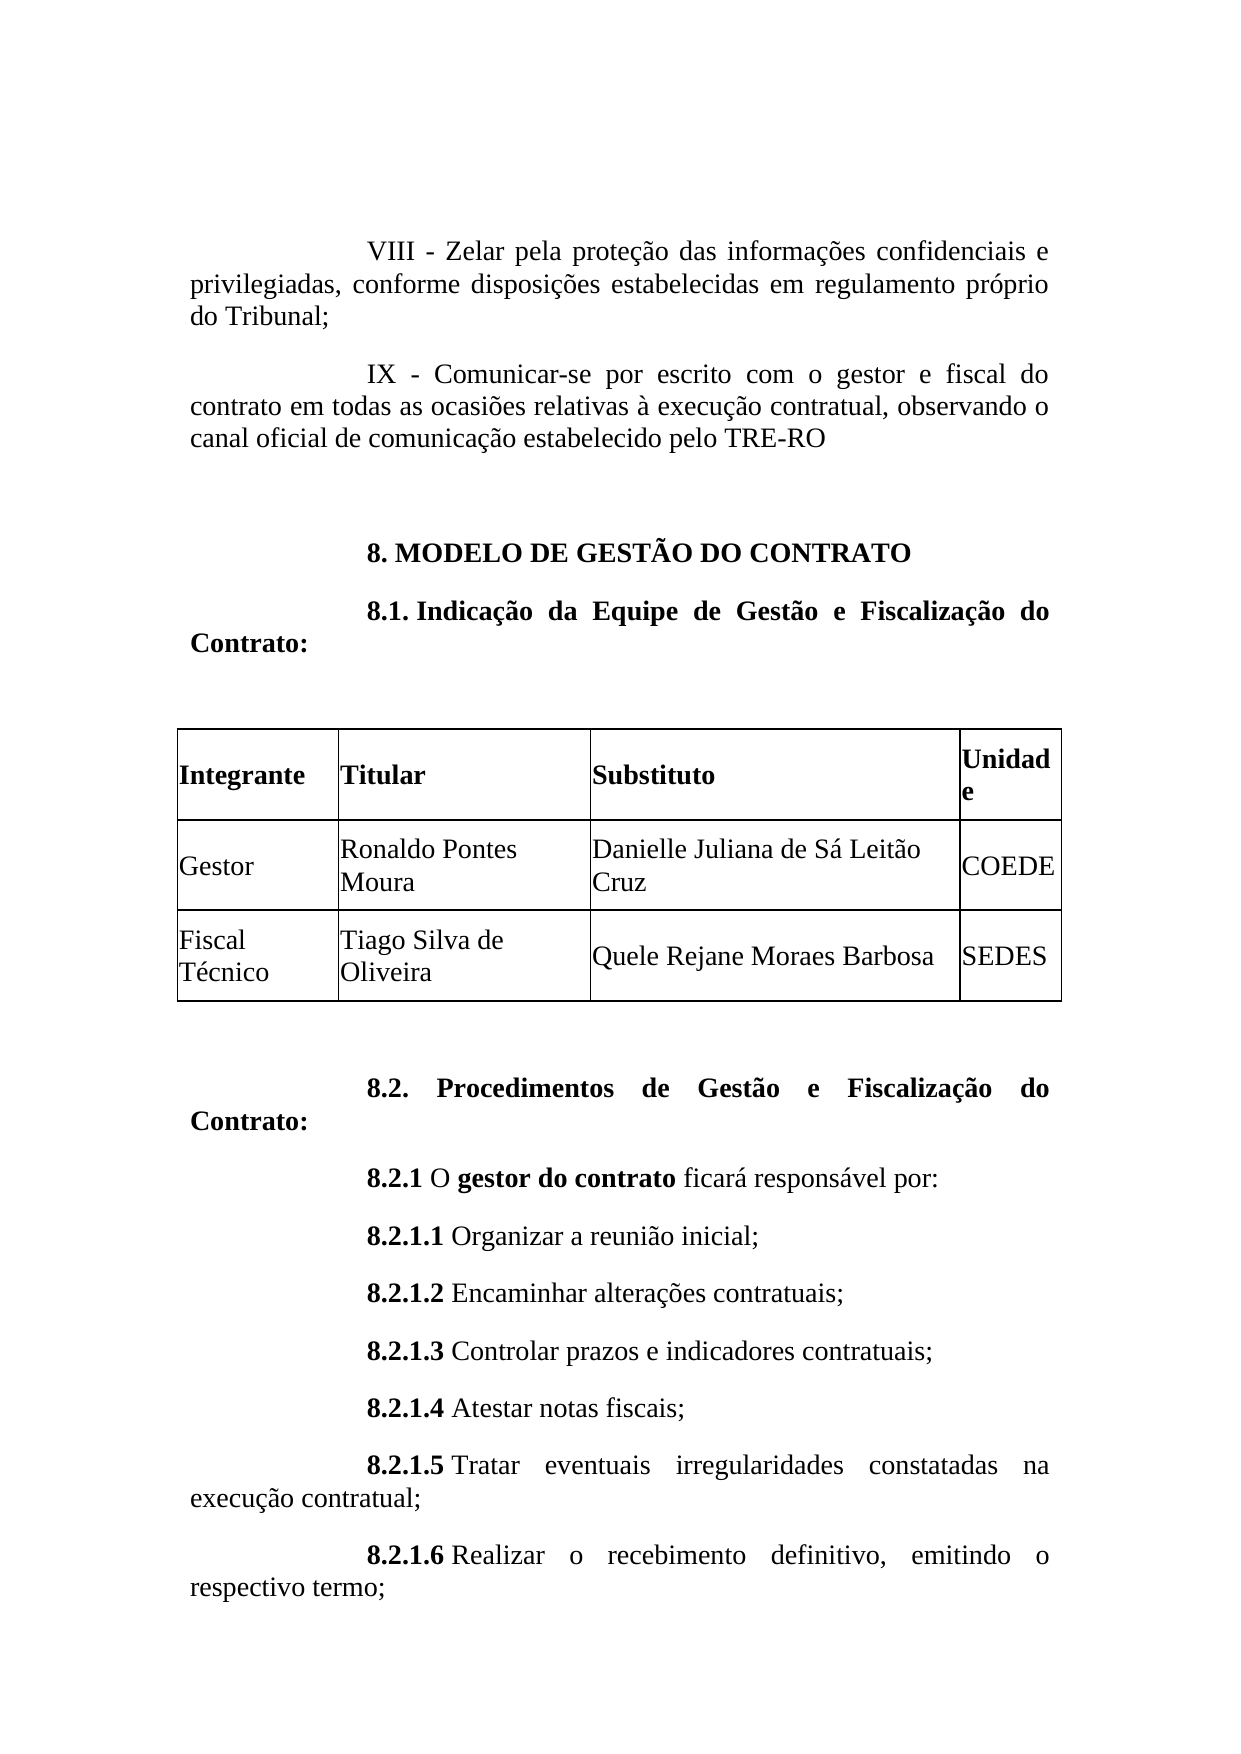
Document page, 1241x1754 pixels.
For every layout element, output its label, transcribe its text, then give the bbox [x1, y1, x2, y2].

table_cell COEDE [961, 821, 1061, 909]
table_cell SEDES [961, 911, 1061, 1000]
table_header Unidade [961, 730, 1061, 819]
text IX - Comunicar-se por escrito com o gestor e fiscal do contrato em todas as ocasiões relativas à execução contratual, observando o canal oficial de comunicação estabelecido pelo TRE-RO [190, 357, 1051, 454]
text 8.2.1.4 Atestar notas fiscais; [190, 1391, 1051, 1423]
table_cell Fiscal Técnico [178, 911, 338, 1000]
text 8.2.1.3 Controlar prazos e indicadores contratuais; [190, 1333, 1051, 1366]
table_header Titular [339, 730, 590, 819]
text 8.2.1 O gestor do contrato ficará responsável por: [190, 1161, 1051, 1194]
table_header Substituto [591, 730, 959, 819]
table_cell Quele Rejane Moraes Barbosa [591, 911, 959, 1000]
text 8.2.1.5 Tratar eventuais irregularidades constatadas na execução contratual; [190, 1448, 1051, 1513]
table_cell Tiago Silva de Oliveira [339, 911, 590, 1000]
text VIII - Zelar pela proteção das informações confidenciais e privilegiadas, conforme disposições estabelecidas em regulamento próprio do Tribunal; [190, 234, 1051, 332]
text 8.1. Indicação da Equipe de Gestão e Fiscalização do Contrato: [190, 594, 1051, 658]
text 8.2.1.1 Organizar a reunião inicial; [190, 1219, 1051, 1251]
table_header Integrante [178, 730, 338, 819]
table_cell Gestor [178, 821, 338, 909]
text 8.2.1.6 Realizar o recebimento definitivo, emitindo o respectivo termo; [190, 1538, 1051, 1603]
text 8.2. Procedimentos de Gestão e Fiscalização do Contrato: [190, 1072, 1051, 1136]
table_cell Danielle Juliana de Sá Leitão Cruz [591, 821, 959, 909]
text 8.2.1.2 Encaminhar alterações contratuais; [190, 1276, 1051, 1308]
table_cell Ronaldo Pontes Moura [339, 821, 590, 909]
text 8. MODELO DE GESTÃO DO CONTRATO [190, 536, 1051, 569]
